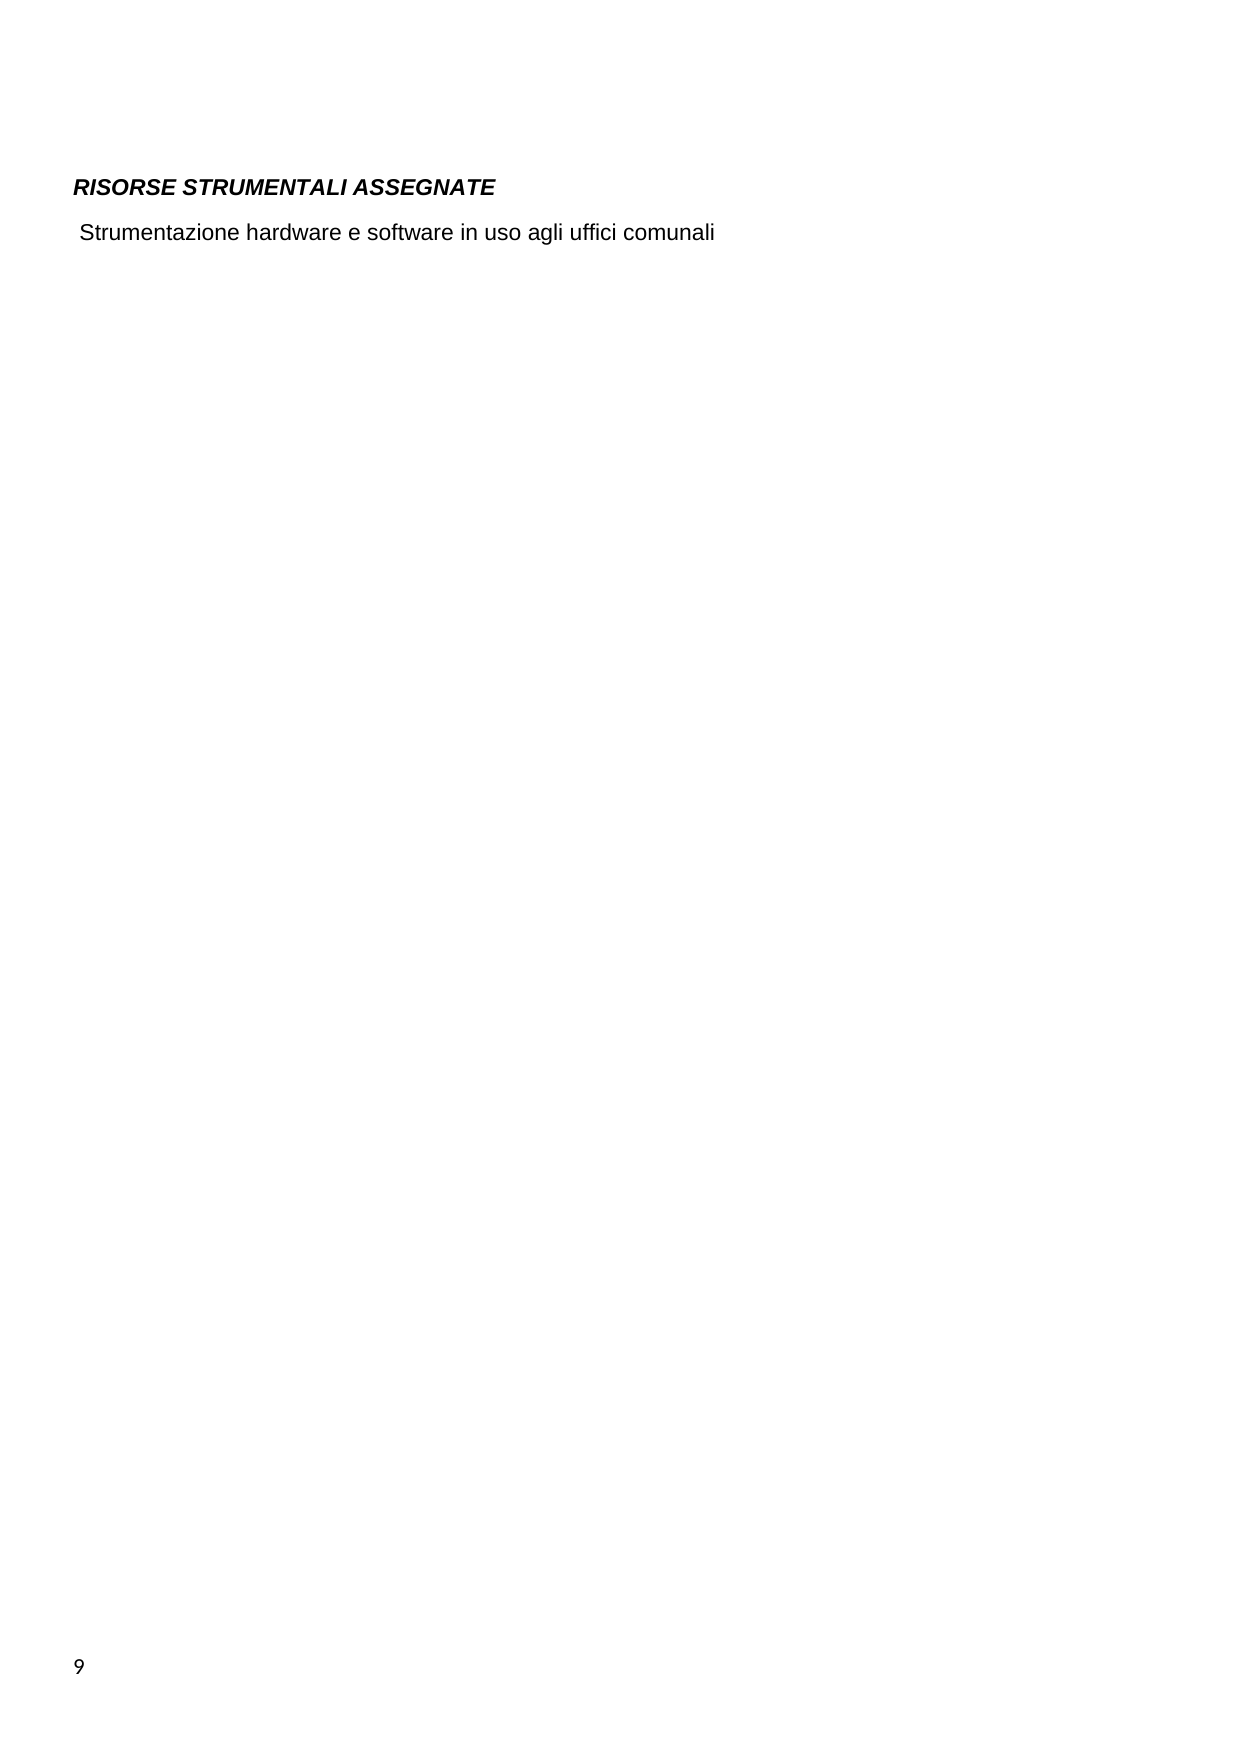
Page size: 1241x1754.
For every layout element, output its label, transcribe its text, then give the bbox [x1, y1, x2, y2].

text Strumentazione hardware e software in uso agli uffici comunali [73, 219, 1167, 245]
text RISORSE STRUMENTALI ASSEGNATE [73, 173, 1167, 200]
